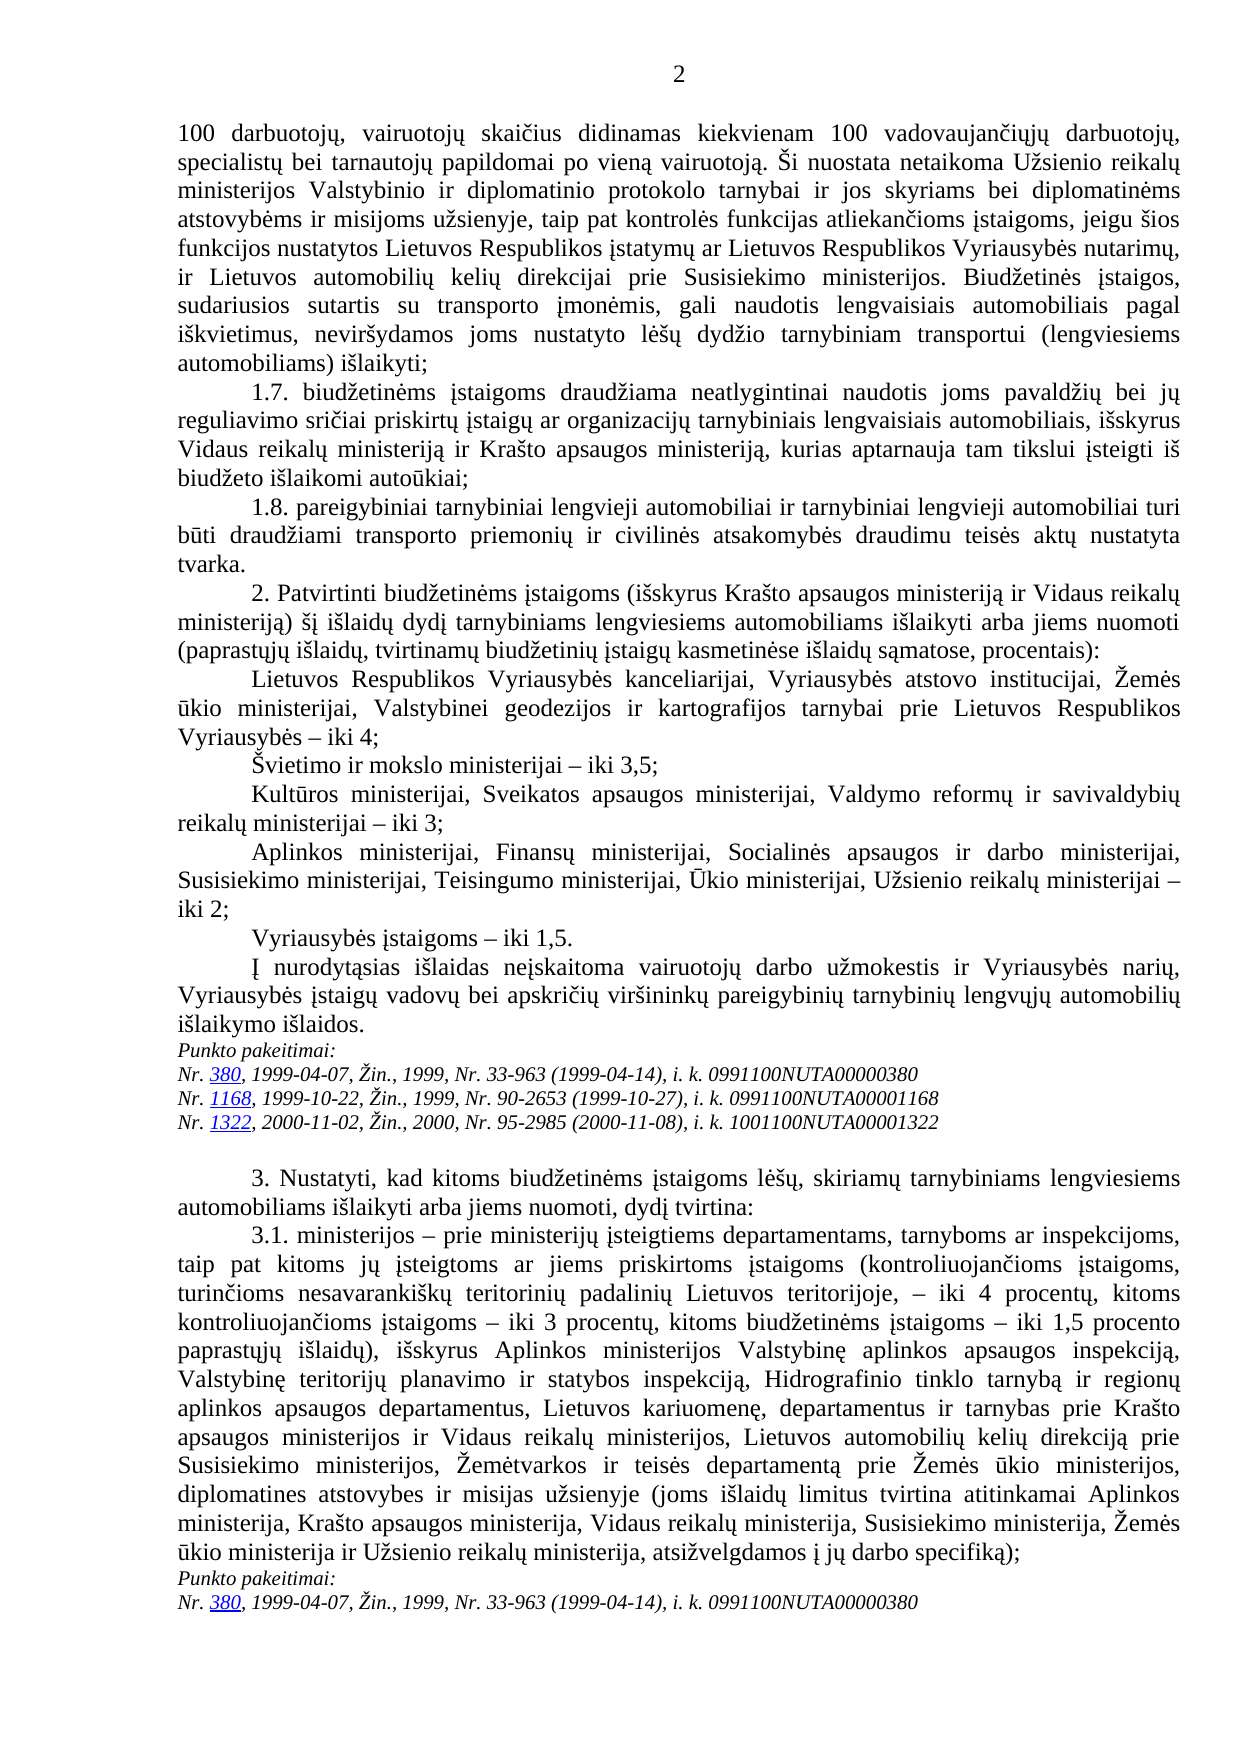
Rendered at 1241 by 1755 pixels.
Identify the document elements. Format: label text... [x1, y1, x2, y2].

text Nr. 380, 1999-04-07, Žin., 1999, Nr. 33-963 (1999-04-14), i. k. 0991100NUTA00000380 [177, 1590, 1181, 1614]
text Kultūros ministerijai, Sveikatos apsaugos ministerijai, Valdymo reformų ir savivaldybių reikalų ministerijai – iki 3; [177, 779, 1181, 837]
text Punkto pakeitimai: [177, 1038, 1181, 1062]
text Nr. 1168, 1999-10-22, Žin., 1999, Nr. 90-2653 (1999-10-27), i. k. 0991100NUTA00001168 [177, 1086, 1181, 1110]
text Aplinkos ministerijai, Finansų ministerijai, Socialinės apsaugos ir darbo ministerijai, Susisiekimo ministerijai, Teisingumo ministerijai, Ūkio ministerijai, Užsienio reikalų ministerijai – iki 2; [177, 837, 1181, 923]
text Lietuvos Respublikos Vyriausybės kanceliarijai, Vyriausybės atstovo institucijai, Žemės ūkio ministerijai, Valstybinei geodezijos ir kartografijos tarnybai prie Lietuvos Respublikos Vyriausybės – iki 4; [177, 664, 1181, 751]
text 2. Patvirtinti biudžetinėms įstaigoms (išskyrus Krašto apsaugos ministeriją ir Vidaus reikalų ministeriją) šį išlaidų dydį tarnybiniams lengviesiems automobiliams išlaikyti arba jiems nuomoti (paprastųjų išlaidų, tvirtinamų biudžetinių įstaigų kasmetinėse išlaidų sąmatose, procentais): [177, 578, 1181, 664]
text 3.1. ministerijos – prie ministerijų įsteigtiems departamentams, tarnyboms ar inspekcijoms, taip pat kitoms jų įsteigtoms ar jiems priskirtoms įstaigoms (kontroliuojančioms įstaigoms, turinčioms nesavarankiškų teritorinių padalinių Lietuvos teritorijoje, – iki 4 procentų, kitoms kontroliuojančioms įstaigoms – iki 3 procentų, kitoms biudžetinėms įstaigoms – iki 1,5 procento paprastųjų išlaidų), išskyrus Aplinkos ministerijos Valstybinę aplinkos apsaugos inspekciją, Valstybinę teritorijų planavimo ir statybos inspekciją, Hidrografinio tinklo tarnybą ir regionų aplinkos apsaugos departamentus, Lietuvos kariuomenę, departamentus ir tarnybas prie Krašto apsaugos ministerijos ir Vidaus reikalų ministerijos, Lietuvos automobilių kelių direkciją prie Susisiekimo ministerijos, Žemėtvarkos ir teisės departamentą prie Žemės ūkio ministerijos, diplomatines atstovybes ir misijas užsienyje (joms išlaidų limitus tvirtina atitinkamai Aplinkos ministerija, Krašto apsaugos ministerija, Vidaus reikalų ministerija, Susisiekimo ministerija, Žemės ūkio ministerija ir Užsienio reikalų ministerija, atsižvelgdamos į jų darbo specifiką); [177, 1221, 1181, 1566]
text 1.8. pareigybiniai tarnybiniai lengvieji automobiliai ir tarnybiniai lengvieji automobiliai turi būti draudžiami transporto priemonių ir civilinės atsakomybės draudimu teisės aktų nustatyta tvarka. [177, 492, 1181, 578]
text Nr. 380, 1999-04-07, Žin., 1999, Nr. 33-963 (1999-04-14), i. k. 0991100NUTA00000380 [177, 1062, 1181, 1086]
text Punkto pakeitimai: [177, 1566, 1181, 1590]
text Švietimo ir mokslo ministerijai – iki 3,5; [177, 751, 1181, 779]
text 3. Nustatyti, kad kitoms biudžetinėms įstaigoms lėšų, skiriamų tarnybiniams lengviesiems automobiliams išlaikyti arba jiems nuomoti, dydį tvirtina: [177, 1163, 1181, 1221]
text 100 darbuotojų, vairuotojų skaičius didinamas kiekvienam 100 vadovaujančiųjų darbuotojų, specialistų bei tarnautojų papildomai po vieną vairuotoją. Ši nuostata netaikoma Užsienio reikalų ministerijos Valstybinio ir diplomatinio protokolo tarnybai ir jos skyriams bei diplomatinėms atstovybėms ir misijoms užsienyje, taip pat kontrolės funkcijas atliekančioms įstaigoms, jeigu šios funkcijos nustatytos Lietuvos Respublikos įstatymų ar Lietuvos Respublikos Vyriausybės nutarimų, ir Lietuvos automobilių kelių direkcijai prie Susisiekimo ministerijos. Biudžetinės įstaigos, sudariusios sutartis su transporto įmonėmis, gali naudotis lengvaisiais automobiliais pagal iškvietimus, neviršydamos joms nustatyto lėšų dydžio tarnybiniam transportui (lengviesiems automobiliams) išlaikyti; [177, 118, 1181, 377]
text Vyriausybės įstaigoms – iki 1,5. [177, 923, 1181, 952]
text 1.7. biudžetinėms įstaigoms draudžiama neatlygintinai naudotis joms pavaldžių bei jų reguliavimo sričiai priskirtų įstaigų ar organizacijų tarnybiniais lengvaisiais automobiliais, išskyrus Vidaus reikalų ministeriją ir Krašto apsaugos ministeriją, kurias aptarnauja tam tikslui įsteigti iš biudžeto išlaikomi autoūkiai; [177, 377, 1181, 492]
text Nr. 1322, 2000-11-02, Žin., 2000, Nr. 95-2985 (2000-11-08), i. k. 1001100NUTA00001322 [177, 1110, 1181, 1134]
text Į nurodytąsias išlaidas neįskaitoma vairuotojų darbo užmokestis ir Vyriausybės narių, Vyriausybės įstaigų vadovų bei apskričių viršininkų pareigybinių tarnybinių lengvųjų automobilių išlaikymo išlaidos. [177, 952, 1181, 1038]
